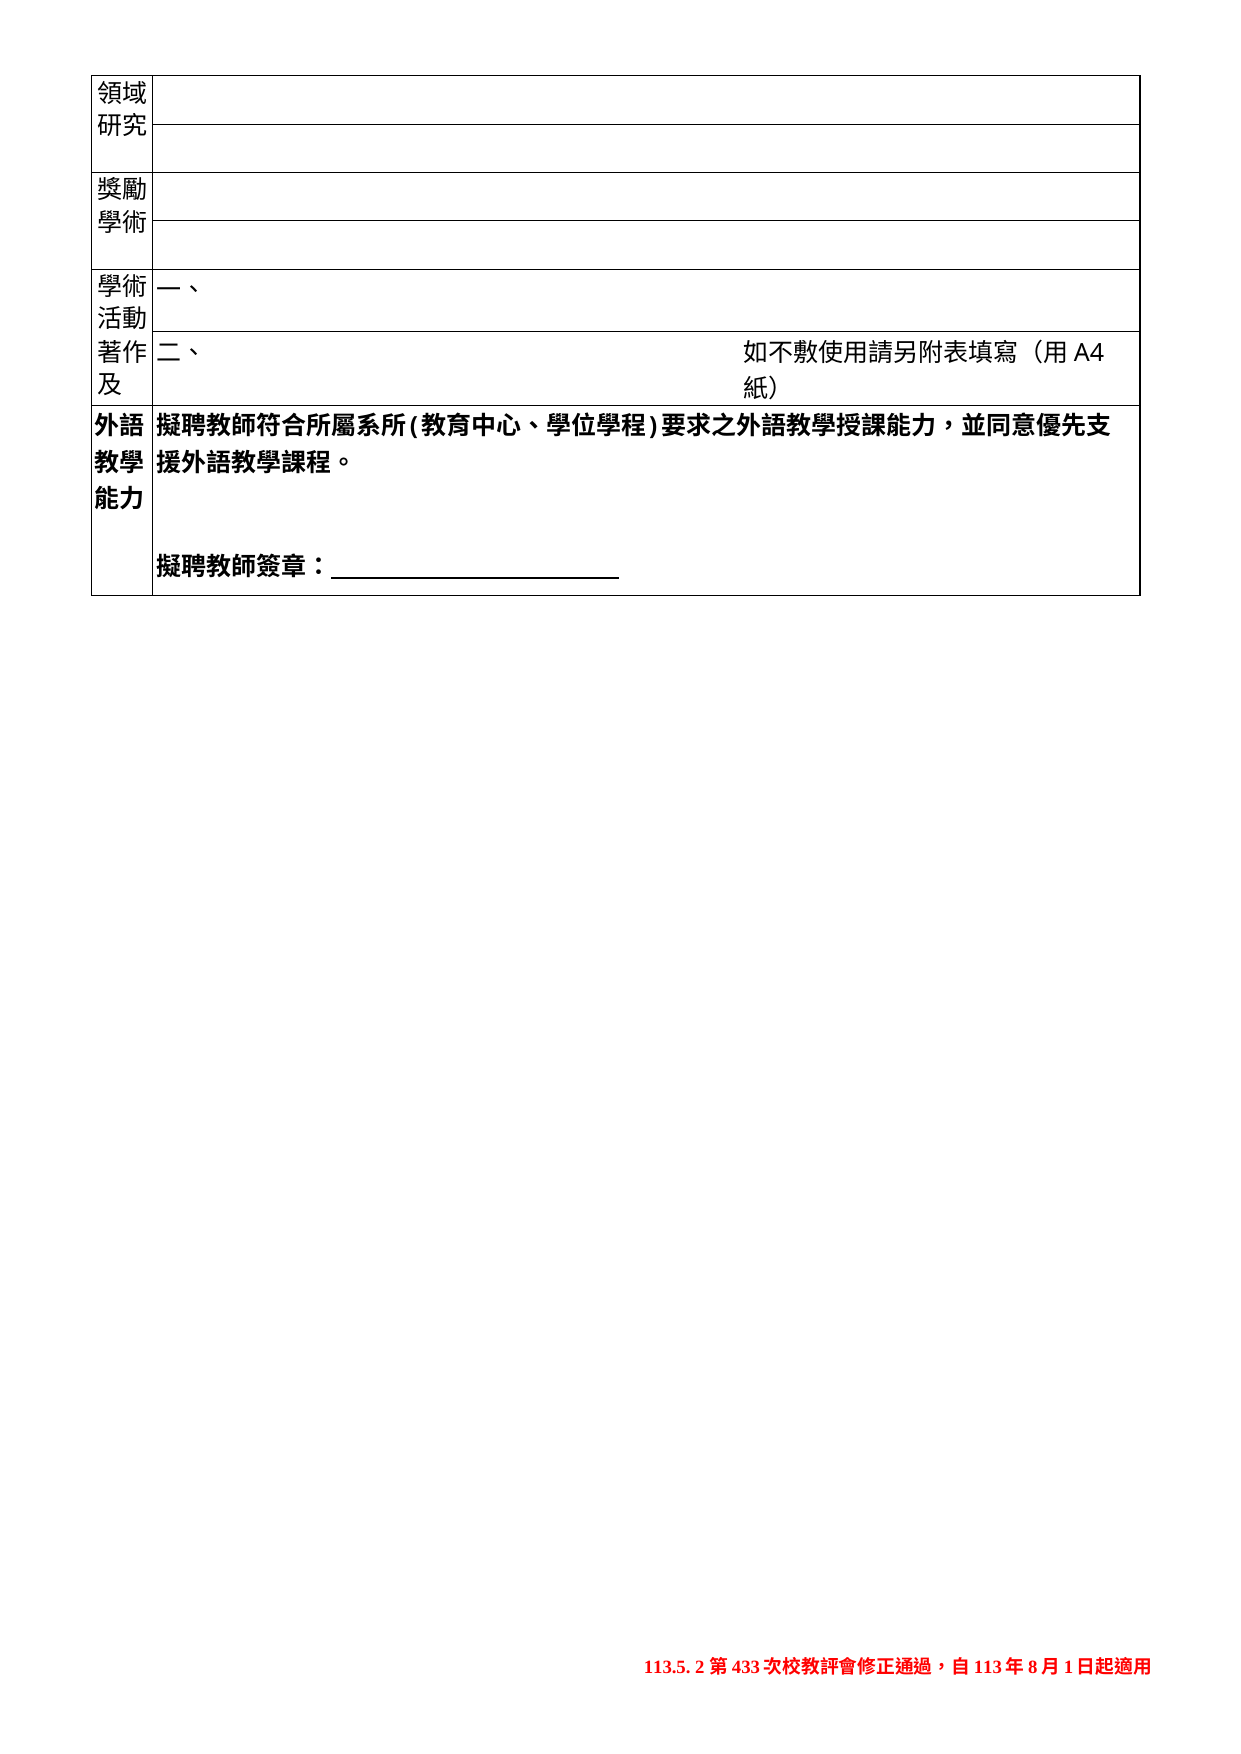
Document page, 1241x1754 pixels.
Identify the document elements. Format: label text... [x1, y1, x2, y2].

table_cell [153, 125, 1139, 172]
table_cell 獎勵 學術 [92, 173, 152, 269]
table_cell 二、 [153, 332, 741, 405]
table_cell [153, 76, 1139, 123]
table_cell 一、 [153, 270, 1139, 331]
table_cell 領域 研究 [92, 76, 152, 172]
table_cell 學術活動 著作及 [92, 270, 152, 405]
table_cell [153, 221, 1139, 269]
table_cell [153, 173, 1139, 220]
table_cell 擬聘教師符合所屬系所(教育中心、學位學程)要求之外語教學授課能力，並同意優先支援外語教學課程。 擬聘教師簽章： [153, 406, 1122, 595]
table_cell 如不敷使用請另附表填寫（用A4紙） [741, 332, 1139, 405]
table_cell [1122, 406, 1139, 595]
table_cell 外語教學能力 [92, 406, 152, 595]
